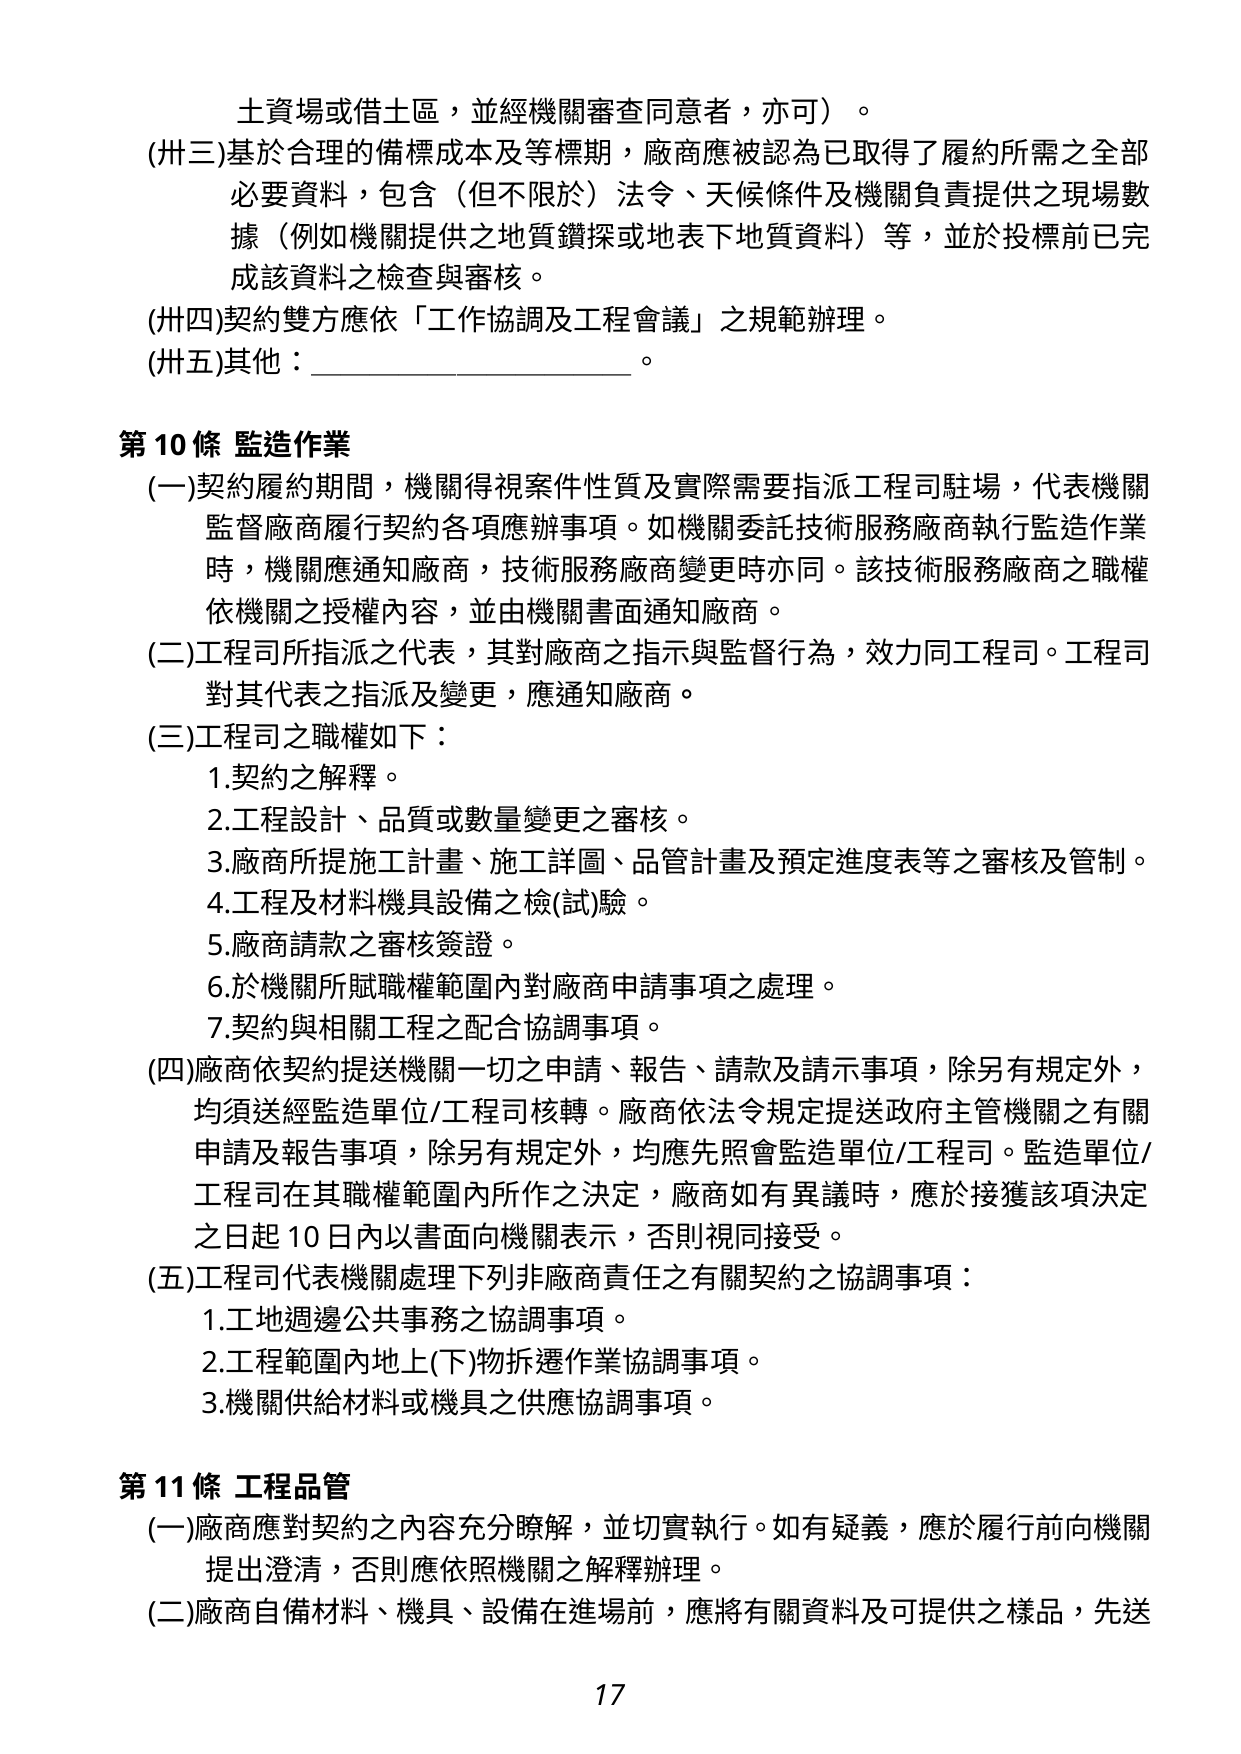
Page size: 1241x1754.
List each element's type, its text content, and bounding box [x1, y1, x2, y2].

text 2.工程設計、品質或數量變更之審核。 [207, 797, 1152, 839]
text 第10條 監造作業 [118, 422, 1152, 464]
text 第11條 工程品管 [118, 1464, 1152, 1505]
text 3.廠商所提施工計畫、施工詳圖、品管計畫及預定進度表等之審核及管制。 [207, 839, 1152, 880]
text (四)廠商依契約提送機關一切之申請、報告、請款及請示事項，除另有規定外，均須送經監造單位/工程司核轉。廠商依法令規定提送政府主管機關之有關申請及報告事項，除另有規定外，均應先照會監造單位/工程司。監造單位/工程司在其職權範圍內所作之決定，廠商如有異議時，應於接獲該項決定之日起10日內以書面向機關表示，否則視同接受。 [148, 1047, 1152, 1255]
text (卅三)基於合理的備標成本及等標期，廠商應被認為已取得了履約所需之全部必要資料，包含（但不限於）法令、天候條件及機關負責提供之現場數據（例如機關提供之地質鑽探或地表下地質資料）等，並於投標前已完成該資料之檢查與審核。 [148, 130, 1152, 297]
text 1.契約之解釋。 [207, 755, 1152, 797]
text (一)契約履約期間，機關得視案件性質及實際需要指派工程司駐場，代表機關監督廠商履行契約各項應辦事項。如機關委託技術服務廠商執行監造作業時，機關應通知廠商，技術服務廠商變更時亦同。該技術服務廠商之職權依機關之授權內容，並由機關書面通知廠商。 [148, 464, 1152, 630]
text 3.機關供給材料或機具之供應協調事項。 [201, 1380, 1152, 1422]
text 7.契約與相關工程之配合協調事項。 [207, 1005, 1152, 1047]
text (卅四)契約雙方應依「工作協調及工程會議」之規範辦理。 [148, 297, 1152, 339]
text (卅五)其他：＿＿＿＿＿＿＿＿＿＿＿。 [148, 339, 1152, 380]
text (二)廠商自備材料、機具、設備在進場前，應將有關資料及可提供之樣品，先送 [148, 1589, 1152, 1630]
text (一)廠商應對契約之內容充分瞭解，並切實執行。如有疑義，應於履行前向機關提出澄清，否則應依照機關之解釋辦理。 [148, 1505, 1152, 1589]
text (卅二)工地管理：廠商處理營建土石方應運送＿＿＿＿＿＿＿或向＿＿＿＿＿＿＿借土，或於不影響履約、不重複計價、不提高契約價金及扣除節省費用價差之前提下，自覓符合契約及相關法規要求之合法土資場或借土區，依契約變更程序經機關同意後辦理（廠商如於投標文件中建議其他合法土資場或借土區，並經機關審查同意者，亦可）。 [148, 89, 1152, 130]
text 2.工程範圍內地上(下)物拆遷作業協調事項。 [201, 1339, 1152, 1380]
text (二)工程司所指派之代表，其對廠商之指示與監督行為，效力同工程司。工程司對其代表之指派及變更，應通知廠商。 [148, 630, 1152, 714]
text (三)工程司之職權如下： [148, 714, 1152, 755]
text 1.工地週邊公共事務之協調事項。 [201, 1297, 1152, 1339]
text 4.工程及材料機具設備之檢(試)驗。 [207, 880, 1152, 922]
text 6.於機關所賦職權範圍內對廠商申請事項之處理。 [207, 964, 1152, 1005]
text 5.廠商請款之審核簽證。 [207, 922, 1152, 964]
text (五)工程司代表機關處理下列非廠商責任之有關契約之協調事項： [148, 1255, 1152, 1297]
